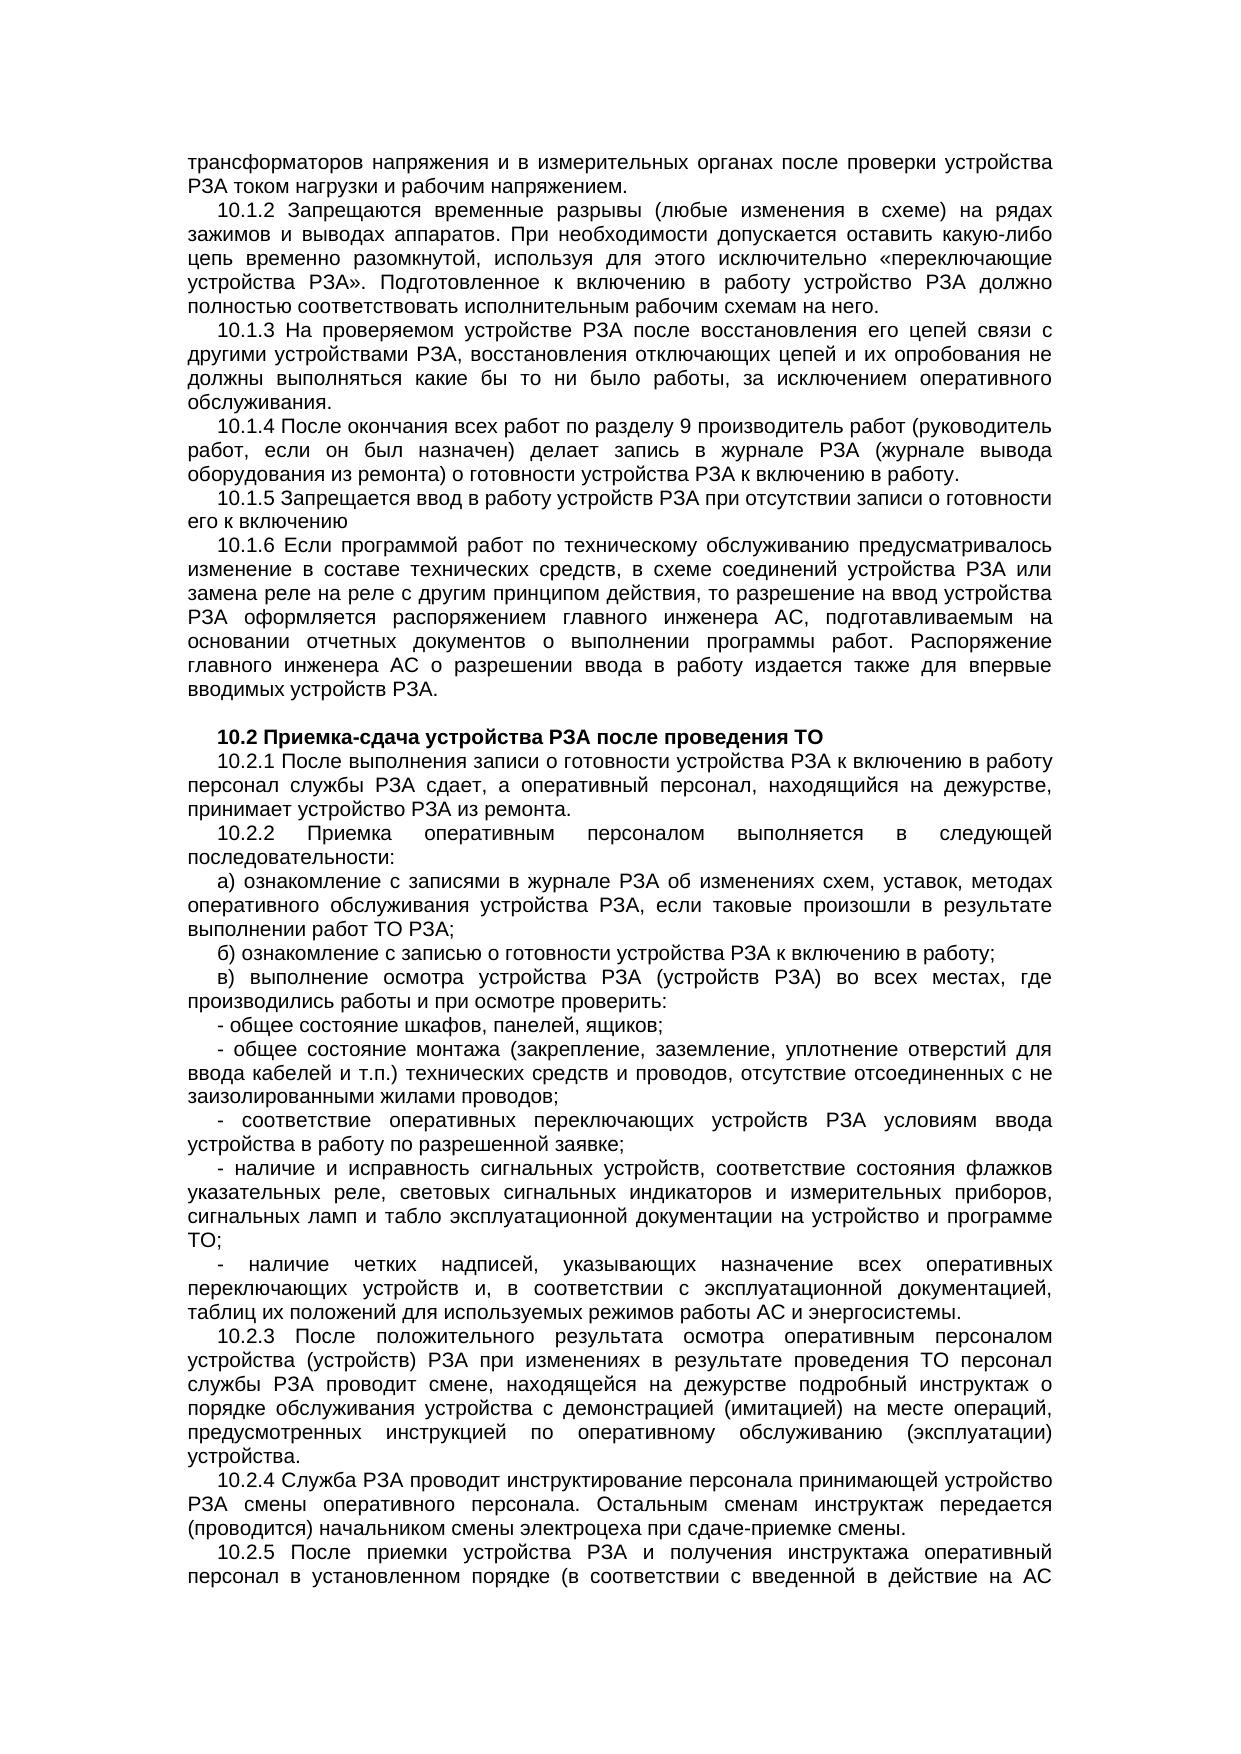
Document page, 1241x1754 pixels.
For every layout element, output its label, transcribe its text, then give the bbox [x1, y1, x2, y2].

text - общее состояние монтажа (закрепление, заземление, уплотнение отверстий для ввода кабелей и т.п.) технических средств и проводов, отсутствие отсоединенных с не заизолированными жилами проводов; [187, 1036, 1053, 1108]
text б) ознакомление с записью о готовности устройства РЗА к включению в работу; [187, 941, 1053, 964]
text 10.2.2 Приемка оперативным персоналом выполняется в следующей последовательности: [187, 821, 1053, 869]
text 10.1.3 На проверяемом устройстве РЗА после восстановления его цепей связи с другими устройствами РЗА, восстановления отключающих цепей и их опробования не должны выполняться какие бы то ни было работы, за исключением оперативного обслуживания. [187, 318, 1053, 413]
text 10.2.3 После положительного результата осмотра оперативным персоналом устройства (устройств) РЗА при изменениях в результате проведения ТО персонал службы РЗА проводит смене, находящейся на дежурстве подробный инструктаж о порядке обслуживания устройства с демонстрацией (имитацией) на месте операций, предусмотренных инструкцией по оперативному обслуживанию (эксплуатации) устройства. [187, 1324, 1053, 1468]
text - соответствие оперативных переключающих устройств РЗА условиям ввода устройства в работу по разрешенной заявке; [187, 1108, 1053, 1156]
text 10.2 Приемка-сдача устройства РЗА после проведения ТО [187, 725, 1053, 749]
text трансформаторов напряжения и в измерительных органах после проверки устройства РЗА током нагрузки и рабочим напряжением. [187, 150, 1053, 198]
text 10.1.2 Запрещаются временные разрывы (любые изменения в схеме) на рядах зажимов и выводах аппаратов. При необходимости допускается оставить какую-либо цепь временно разомкнутой, используя для этого исключительно «переключающие устройства РЗА». Подготовленное к включению в работу устройство РЗА должно полностью соответствовать исполнительным рабочим схемам на него. [187, 198, 1053, 318]
text 10.1.6 Если программой работ по техническому обслуживанию предусматривалось изменение в составе технических средств, в схеме соединений устройства РЗА или замена реле на реле с другим принципом действия, то разрешение на ввод устройства РЗА оформляется распоряжением главного инженера АС, подготавливаемым на основании отчетных документов о выполнении программы работ. Распоряжение главного инженера АС о разрешении ввода в работу издается также для впервые вводимых устройств РЗА. [187, 533, 1053, 701]
text 10.2.5 После приемки устройства РЗА и получения инструктажа оперативный персонал в установленном порядке (в соответствии с введенной в действие на АС [187, 1539, 1053, 1587]
text 10.2.4 Служба РЗА проводит инструктирование персонала принимающей устройство РЗА смены оперативного персонала. Остальным сменам инструктаж передается (проводится) начальником смены электроцеха при сдаче-приемке смены. [187, 1468, 1053, 1539]
text - общее состояние шкафов, панелей, ящиков; [187, 1012, 1053, 1036]
text - наличие и исправность сигнальных устройств, соответствие состояния флажков указательных реле, световых сигнальных индикаторов и измерительных приборов, сигнальных ламп и табло эксплуатационной документации на устройство и программе ТО; [187, 1156, 1053, 1252]
text а) ознакомление с записями в журнале РЗА об изменениях схем, уставок, методах оперативного обслуживания устройства РЗА, если таковые произошли в результате выполнении работ ТО РЗА; [187, 869, 1053, 941]
text в) выполнение осмотра устройства РЗА (устройств РЗА) во всех местах, где производились работы и при осмотре проверить: [187, 964, 1053, 1012]
text - наличие четких надписей, указывающих назначение всех оперативных переключающих устройств и, в соответствии с эксплуатационной документацией, таблиц их положений для используемых режимов работы АС и энергосистемы. [187, 1252, 1053, 1324]
text 10.2.1 После выполнения записи о готовности устройства РЗА к включению в работу персонал службы РЗА сдает, а оперативный персонал, находящийся на дежурстве, принимает устройство РЗА из ремонта. [187, 749, 1053, 821]
text 10.1.4 После окончания всех работ по разделу 9 производитель работ (руководитель работ, если он был назначен) делает запись в журнале РЗА (журнале вывода оборудования из ремонта) о готовности устройства РЗА к включению в работу. [187, 413, 1053, 485]
text 10.1.5 Запрещается ввод в работу устройств РЗА при отсутствии записи о готовности его к включению [187, 485, 1053, 533]
